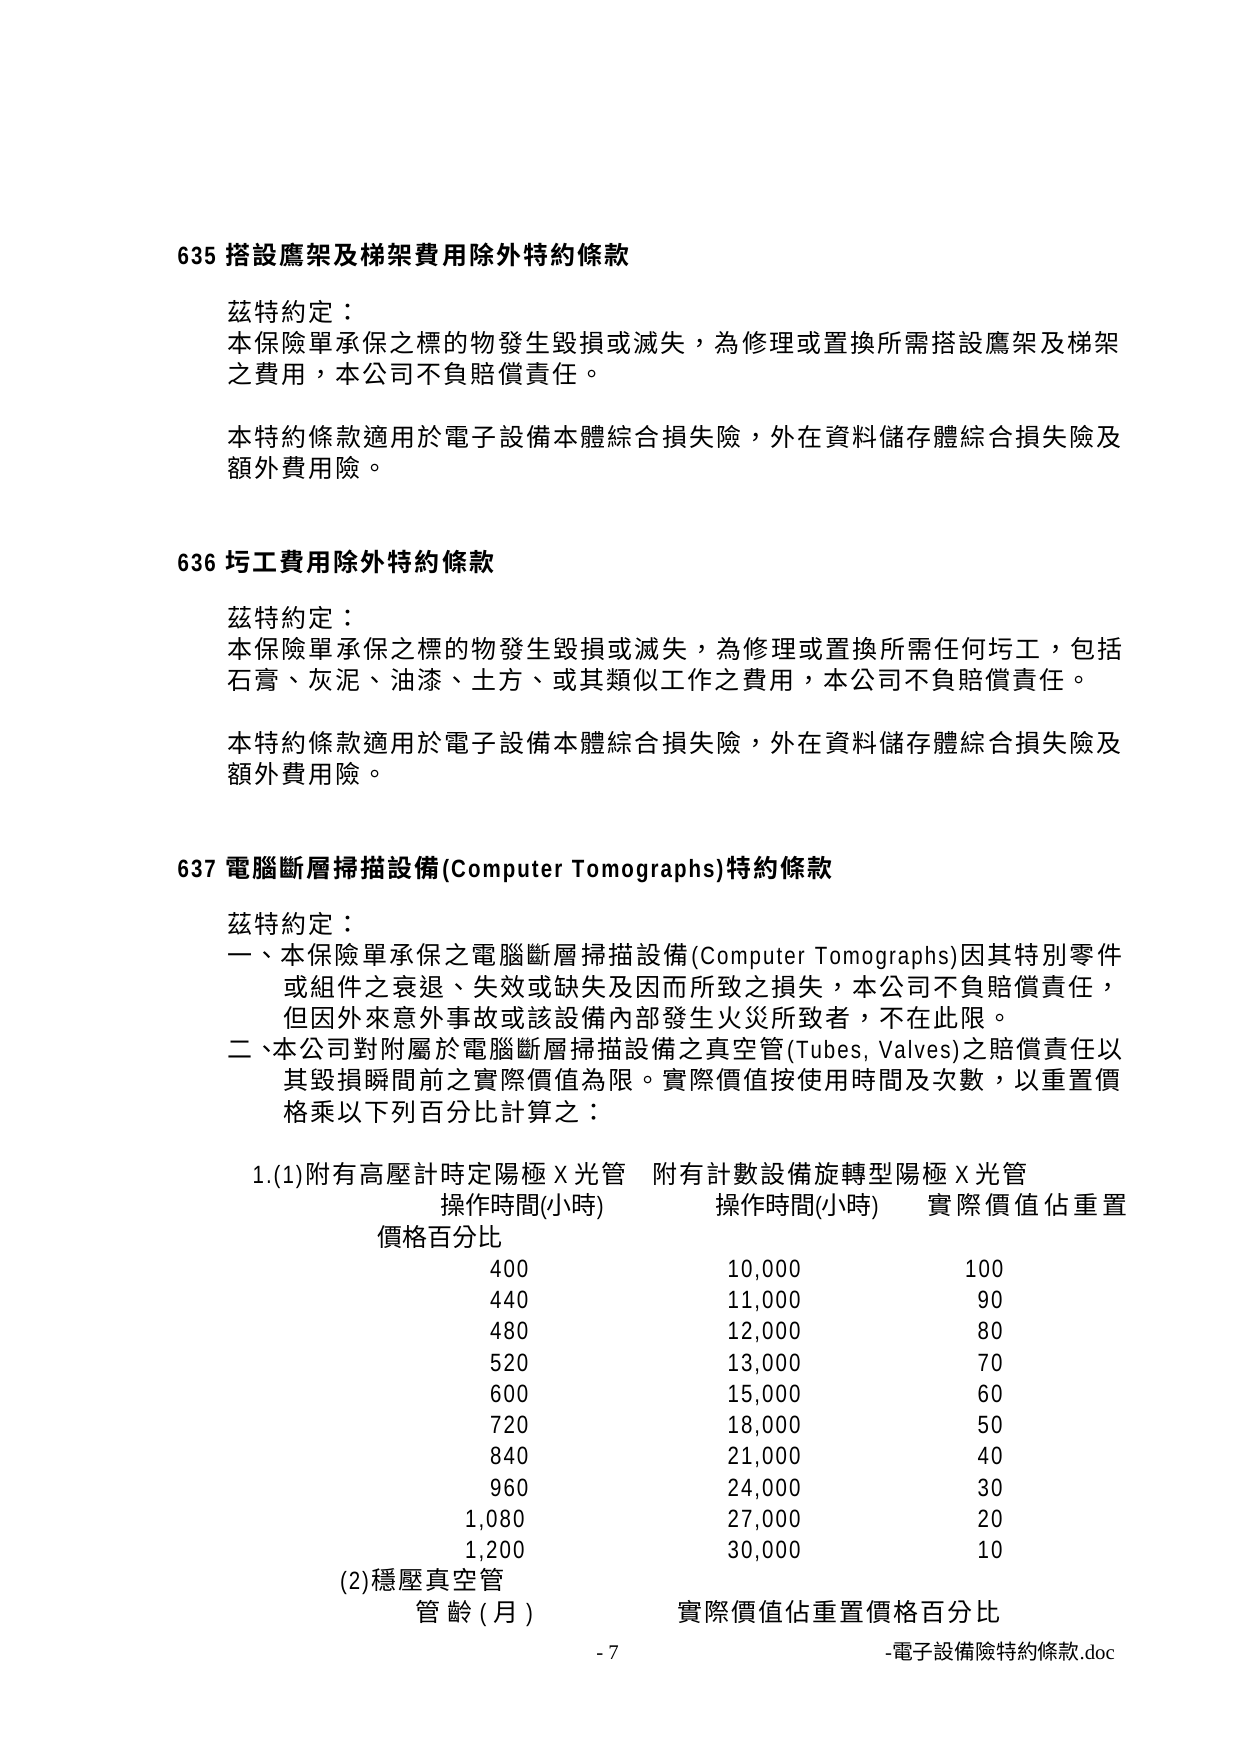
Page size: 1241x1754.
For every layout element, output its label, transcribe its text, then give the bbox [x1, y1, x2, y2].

text 1,200 30,000 10 [377, 1533, 1122, 1565]
text 本特約條款適用於電子設備本體綜合損失險，外在資料儲存體綜合損失險及額外費用險。 [227, 421, 1122, 483]
text 本保險單承保之標的物發生毀損或滅失，為修理或置換所需搭設鷹架及梯架之費用，本公司不負賠償責任。 [227, 327, 1122, 390]
text 400 10,000 100 [377, 1252, 1122, 1283]
text 二、本公司對附屬於電腦斷層掃描設備之真空管(Tubes, Valves)之賠償責任以其毀損瞬間前之實際價值為限。實際價值按使用時間及次數，以重置價格乘以下列百分比計算之： [227, 1033, 1122, 1127]
text 一、本保險單承保之電腦斷層掃描設備(Computer Tomographs)因其特別零件或組件之衰退、失效或缺失及因而所致之損失，本公司不負賠償責任，但因外來意外事故或該設備內部發生火災所致者，不在此限。 [227, 940, 1122, 1033]
text 茲特約定： [227, 296, 1122, 327]
text 1.(1)附有高壓計時定陽極X光管 附有計數設備旋轉型陽極X光管 [252, 1158, 1122, 1190]
text (2)穩壓真空管 [340, 1565, 1122, 1596]
text 637 電腦斷層掃描設備(Computer Tomographs)特約條款 [177, 852, 1122, 883]
text 本特約條款適用於電子設備本體綜合損失險，外在資料儲存體綜合損失險及額外費用險。 [227, 727, 1122, 790]
text 635 搭設鷹架及梯架費用除外特約條款 [177, 240, 1122, 271]
text 720 18,000 50 [377, 1408, 1122, 1440]
text 1,080 27,000 20 [377, 1502, 1122, 1533]
text 840 21,000 40 [377, 1440, 1122, 1471]
text 600 15,000 60 [377, 1377, 1122, 1408]
text 茲特約定： [227, 602, 1122, 633]
text 440 11,000 90 [377, 1283, 1122, 1315]
text 520 13,000 70 [377, 1346, 1122, 1377]
text 960 24,000 30 [377, 1471, 1122, 1502]
text 管齡(月) 實際價值佔重置價格百分比 [377, 1596, 1122, 1627]
text 636 圬工費用除外特約條款 [177, 546, 1122, 577]
text 480 12,000 80 [377, 1315, 1122, 1346]
text 操作時間(小時) 操作時間(小時) 實際價值佔重置價格百分比 [377, 1190, 1127, 1252]
text 本保險單承保之標的物發生毀損或滅失，為修理或置換所需任何圬工，包括石膏、灰泥、油漆、土方、或其類似工作之費用，本公司不負賠償責任。 [227, 633, 1122, 696]
text 茲特約定： [227, 908, 1122, 940]
